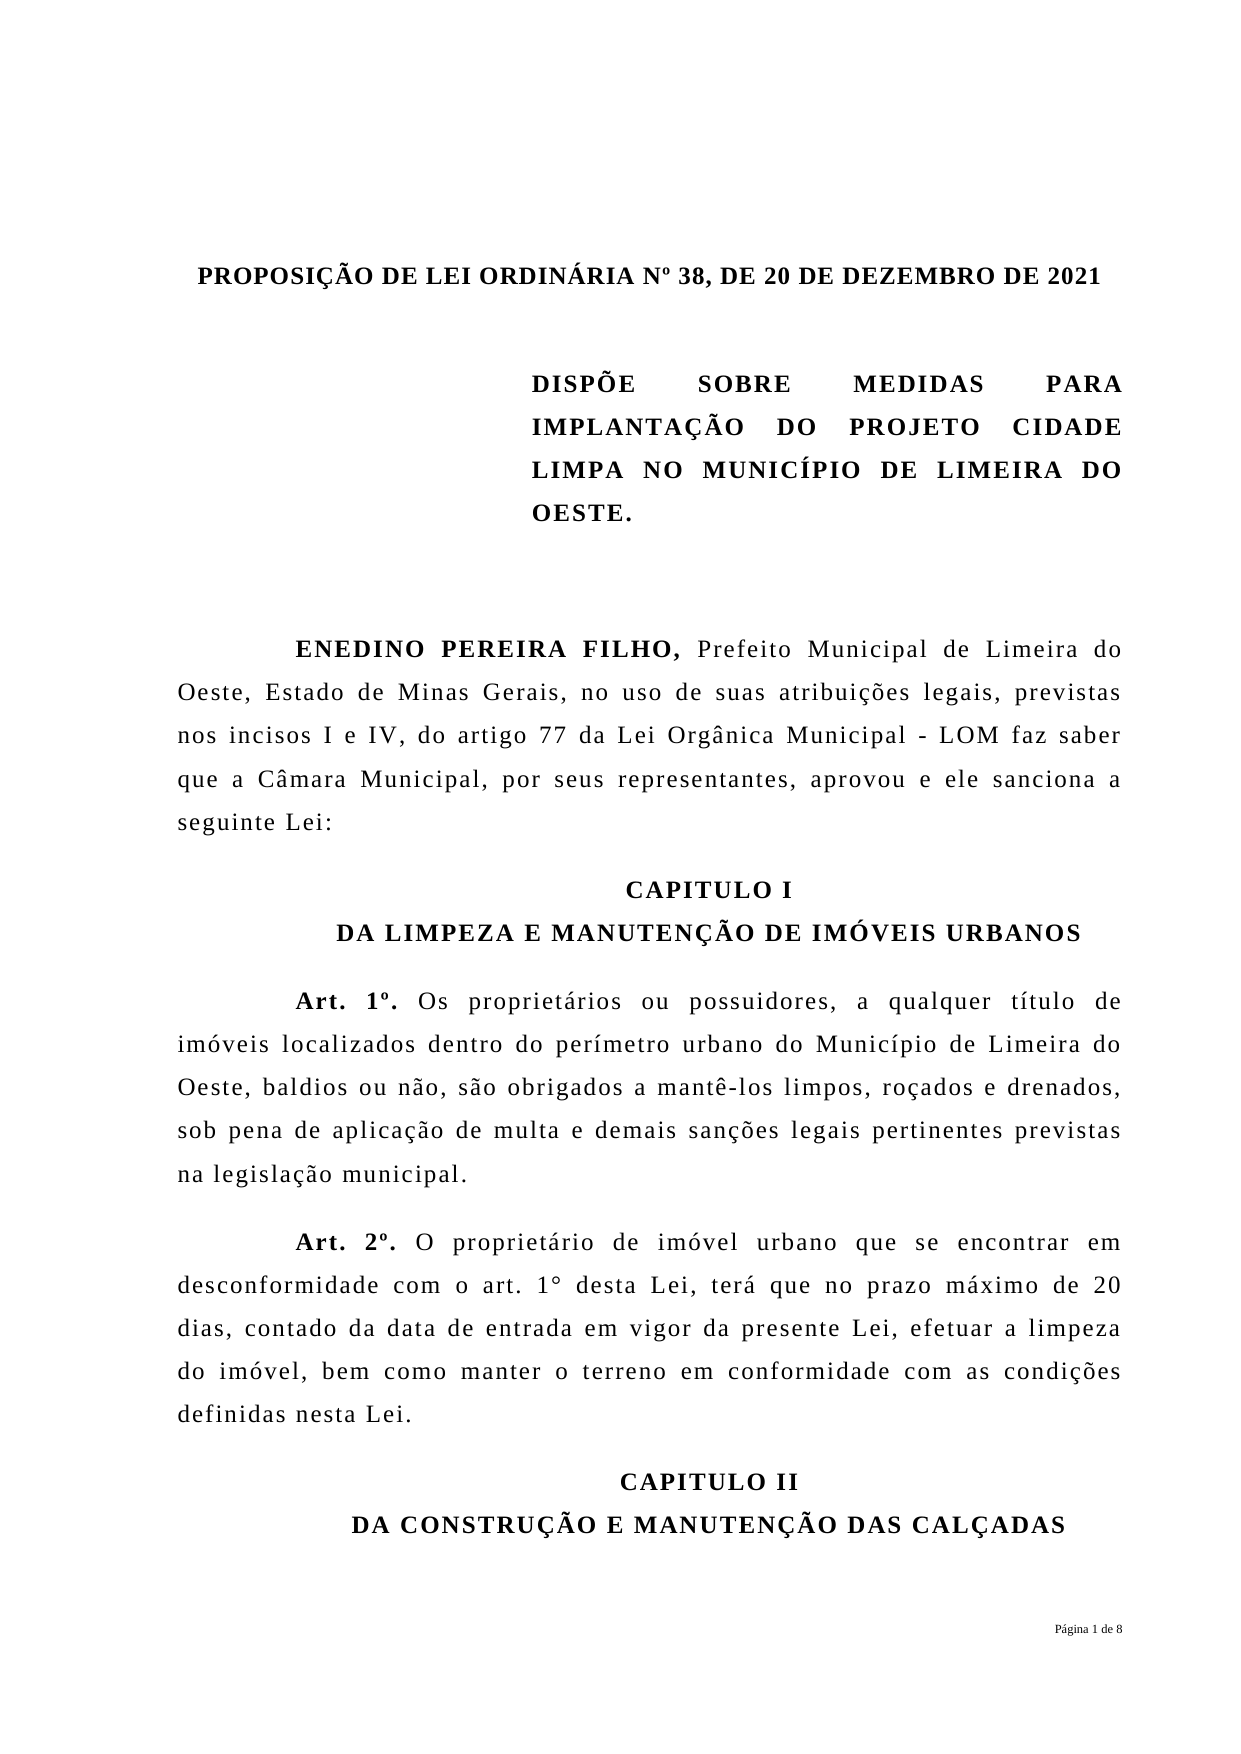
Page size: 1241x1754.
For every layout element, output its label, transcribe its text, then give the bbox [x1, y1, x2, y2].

text Art. 2º. O proprietário de imóvel urbano que se encontrar em desconformidade com o art. 1° desta Lei, terá que no prazo máximo de 20 dias, contado da data de entrada em vigor da presente Lei, efetuar a limpeza do imóvel, bem como manter o terreno em conformidade com as condições definidas nesta Lei. [177, 1227, 1122, 1428]
text DA CONSTRUÇÃO E MANUTENÇÃO DAS CALÇADAS [177, 1511, 1122, 1539]
text DISPÕE SOBRE MEDIDAS PARA IMPLANTAÇÃO DO PROJETO CIDADE LIMPA NO MUNICÍPIO DE LIMEIRA DO OESTE. [532, 369, 1122, 527]
text CAPITULO II [177, 1467, 1122, 1496]
text PROPOSIÇÃO DE LEI ORDINÁRIA Nº 38, DE 20 DE DEZEMBRO DE 2021 [177, 261, 1122, 290]
text CAPITULO I [177, 875, 1122, 904]
text Art. 1º. Os proprietários ou possuidores, a qualquer título de imóveis localizados dentro do perímetro urbano do Município de Limeira do Oeste, baldios ou não, são obrigados a mantê-los limpos, roçados e drenados, sob pena de aplicação de multa e demais sanções legais pertinentes previstas na legislação municipal. [177, 986, 1122, 1187]
text DA LIMPEZA E MANUTENÇÃO DE IMÓVEIS URBANOS [177, 918, 1122, 947]
text ENEDINO PEREIRA FILHO, Prefeito Municipal de Limeira do Oeste, Estado de Minas Gerais, no uso de suas atribuições legais, previstas nos incisos I e IV, do artigo 77 da Lei Orgânica Municipal - LOM faz saber que a Câmara Municipal, por seus representantes, aprovou e ele sanciona a seguinte Lei: [177, 634, 1122, 836]
